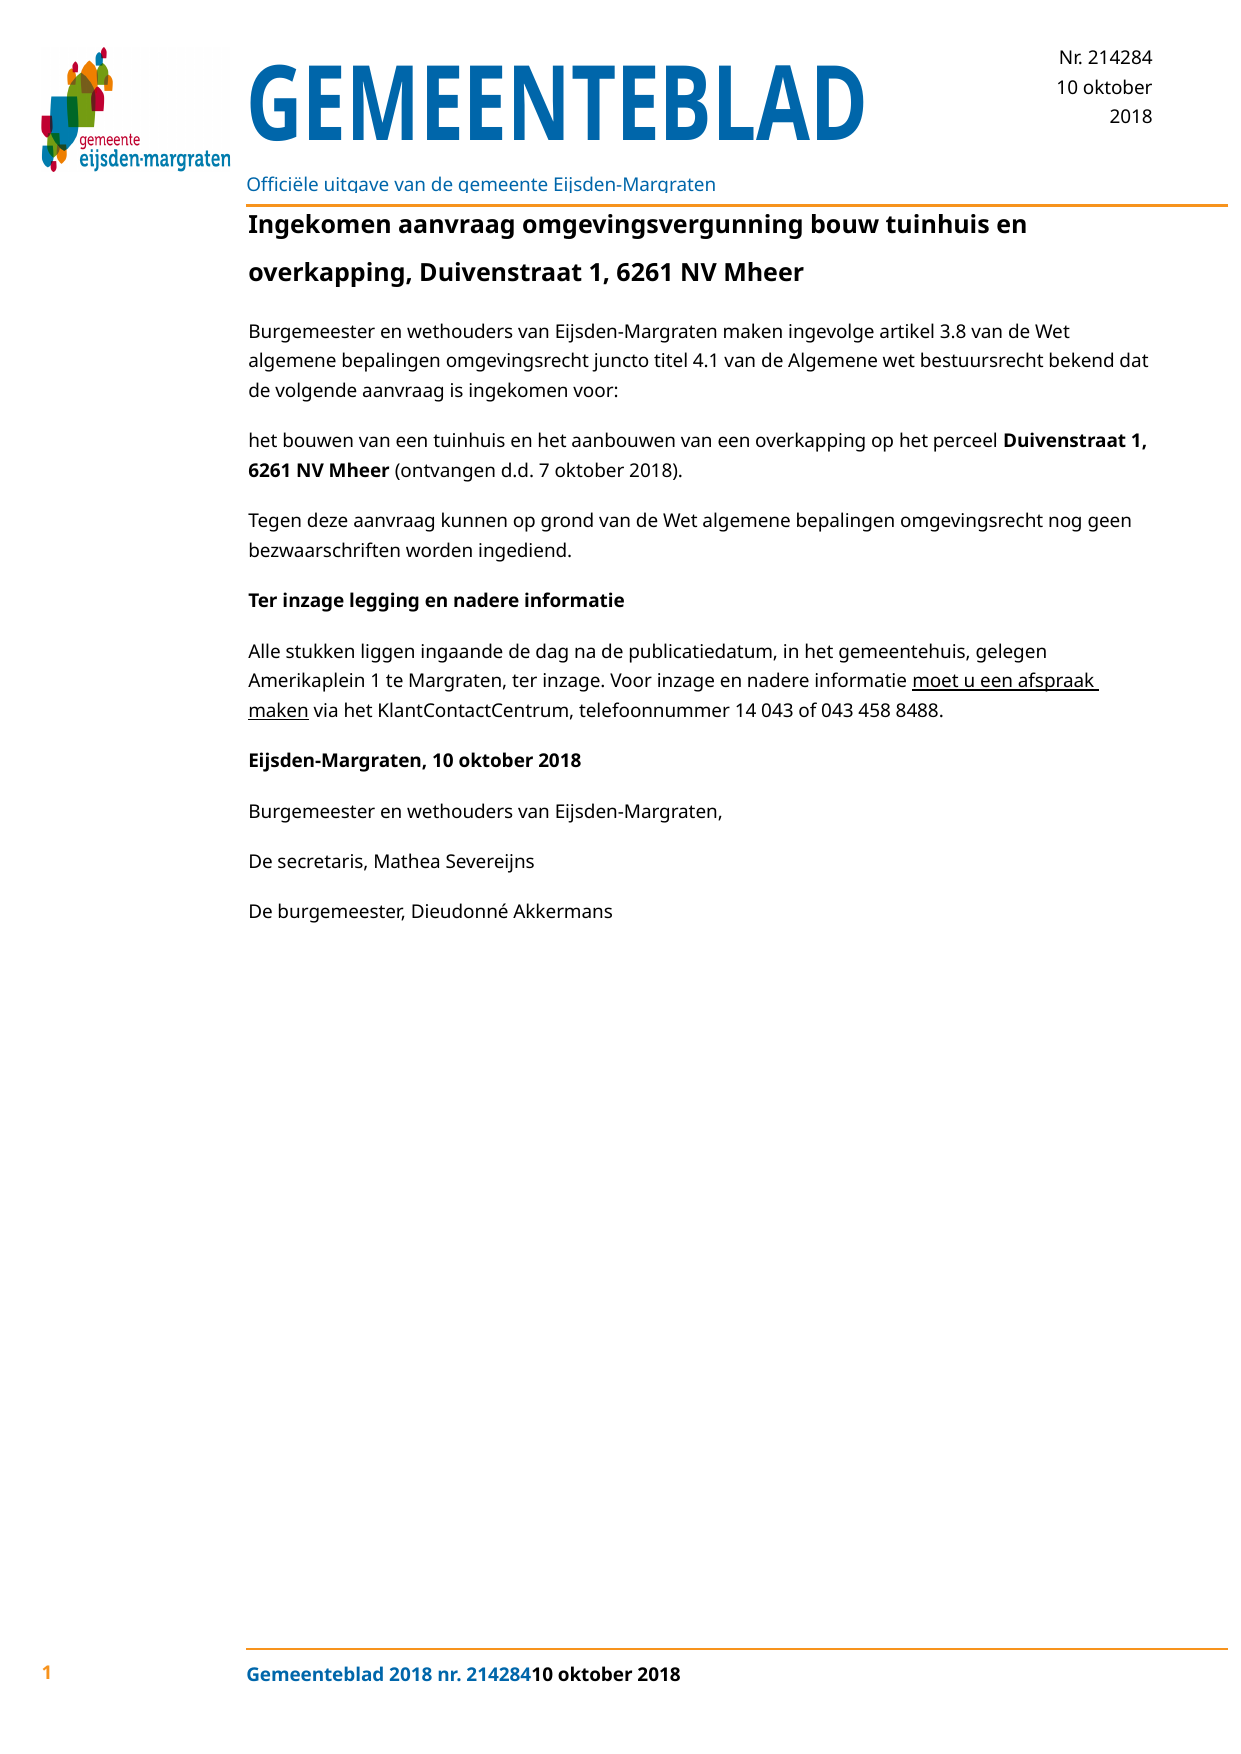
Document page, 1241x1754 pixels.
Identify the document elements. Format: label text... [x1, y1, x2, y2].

text Alle stukken liggen ingaande de dag na de publicatiedatum, in het gemeentehuis, gelegen Amerikaplein 1 te Margraten, ter inzage. Voor inzage en nadere informatie moet u een afspraak maken via het KlantContactCentrum, telefoonnummer 14 043 of 043 458 8488. [248, 638, 1152, 723]
text Ingekomen aanvraag omgevingsvergunning bouw tuinhuis en overkapping, Duivenstraat 1, 6261 NV Mheer [248, 207, 1152, 288]
text De secretaris, Mathea Severeijns [248, 848, 1152, 874]
text Eijsden-Margraten, 10 oktober 2018 [248, 747, 1152, 773]
text Burgemeester en wethouders van Eijsden-Margraten, [248, 798, 1152, 824]
text Ter inzage legging en nadere informatie [248, 587, 1152, 613]
text De burgemeester, Dieudonné Akkermans [248, 899, 1152, 924]
text Tegen deze aanvraag kunnen op grond van de Wet algemene bepalingen omgevingsrecht nog geen bezwaarschriften worden ingediend. [248, 507, 1152, 563]
text het bouwen van een tuinhuis en het aanbouwen van een overkapping op het perceel Duivenstraat 1, 6261 NV Mheer (ontvangen d.d. 7 oktober 2018). [248, 427, 1152, 483]
picture [41, 47, 231, 172]
text Burgemeester en wethouders van Eijsden-Margraten maken ingevolge artikel 3.8 van de Wet algemene bepalingen omgevingsrecht juncto titel 4.1 van de Algemene wet bestuursrecht bekend dat de volgende aanvraag is ingekomen voor: [248, 318, 1152, 403]
